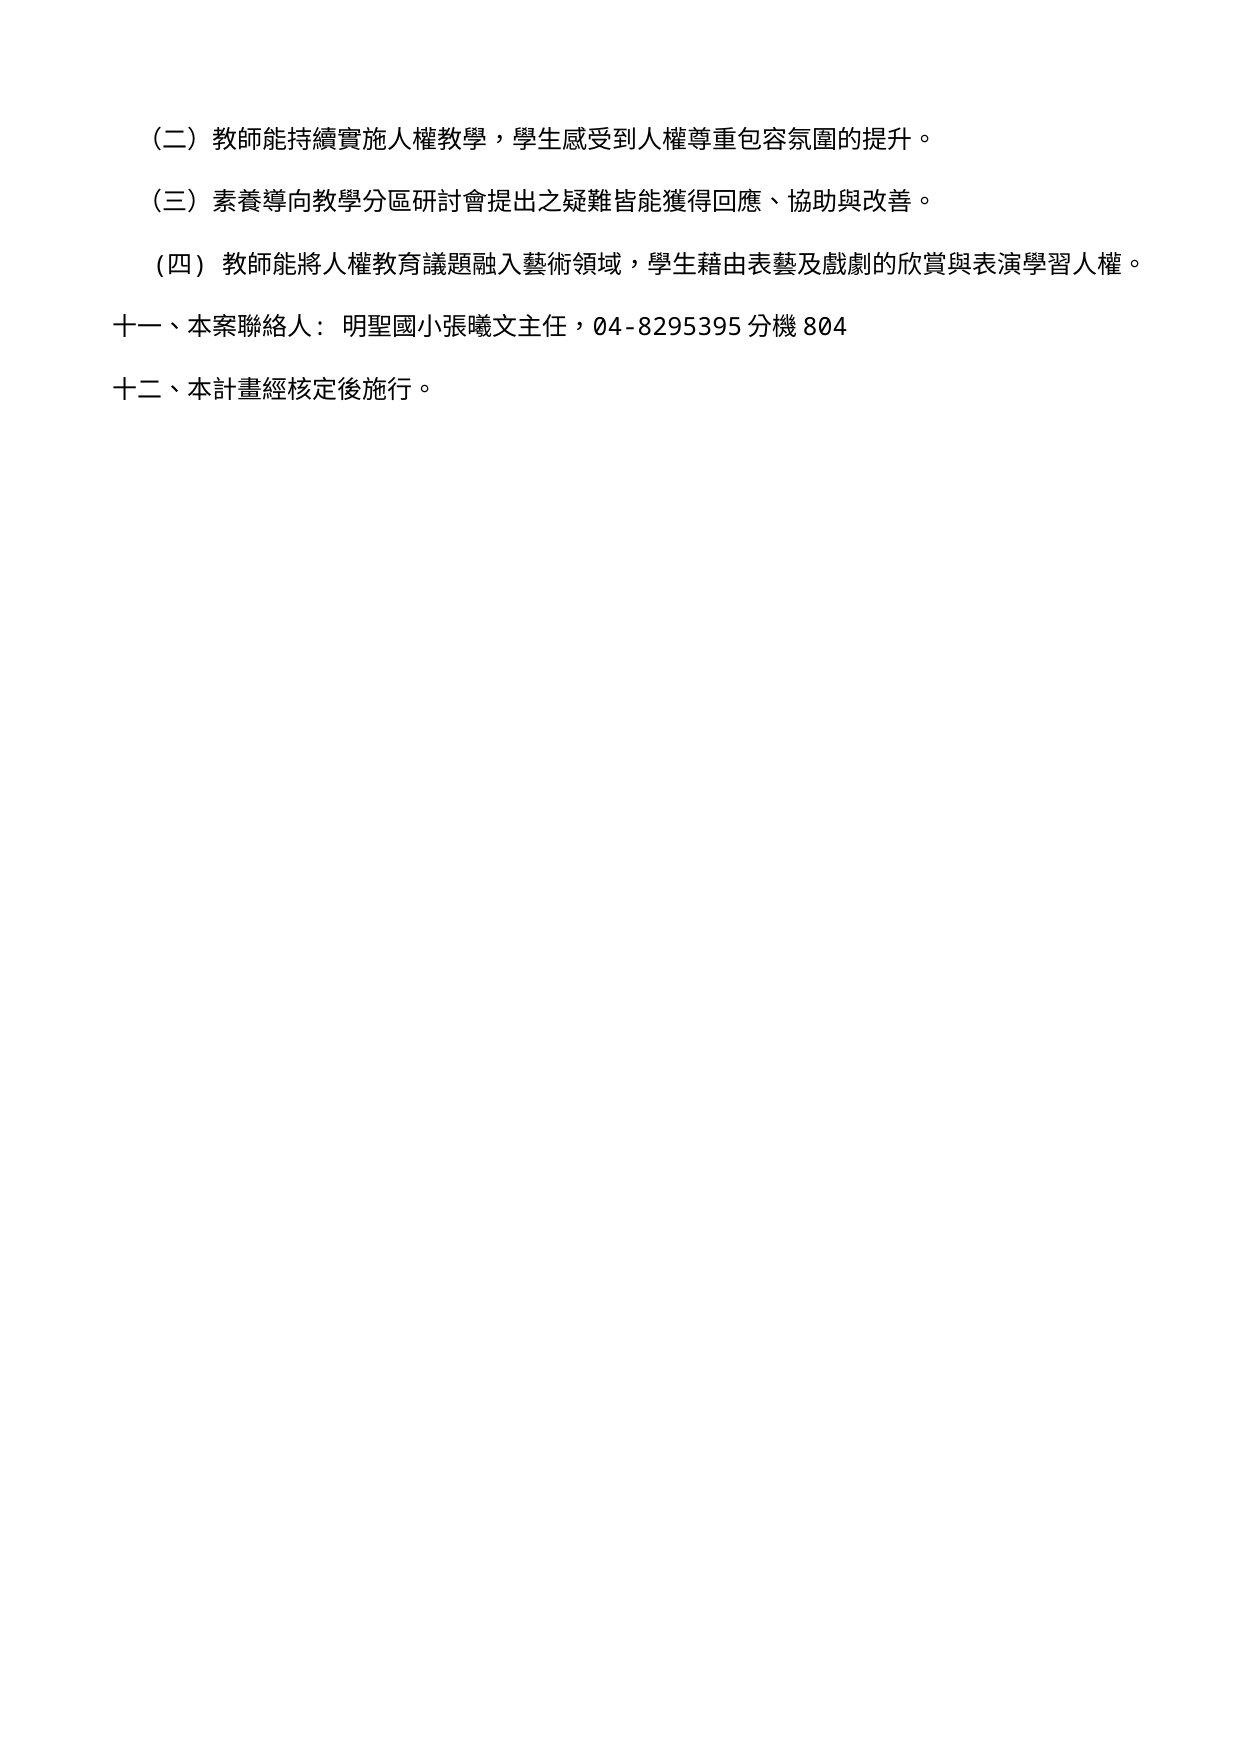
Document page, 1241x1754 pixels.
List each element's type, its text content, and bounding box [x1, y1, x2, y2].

text 十二、本計畫經核定後施行。 [112, 346, 1152, 408]
text 十一、本案聯絡人: 明聖國小張曦文主任，04-8295395分機804 [112, 283, 1152, 346]
text （二）教師能持續實施人權教學，學生感受到人權尊重包容氛圍的提升。 [137, 96, 1152, 158]
text (四) 教師能將人權教育議題融入藝術領域，學生藉由表藝及戲劇的欣賞與表演學習人權。 [137, 221, 1152, 283]
text （三）素養導向教學分區研討會提出之疑難皆能獲得回應、協助與改善。 [137, 158, 1152, 221]
